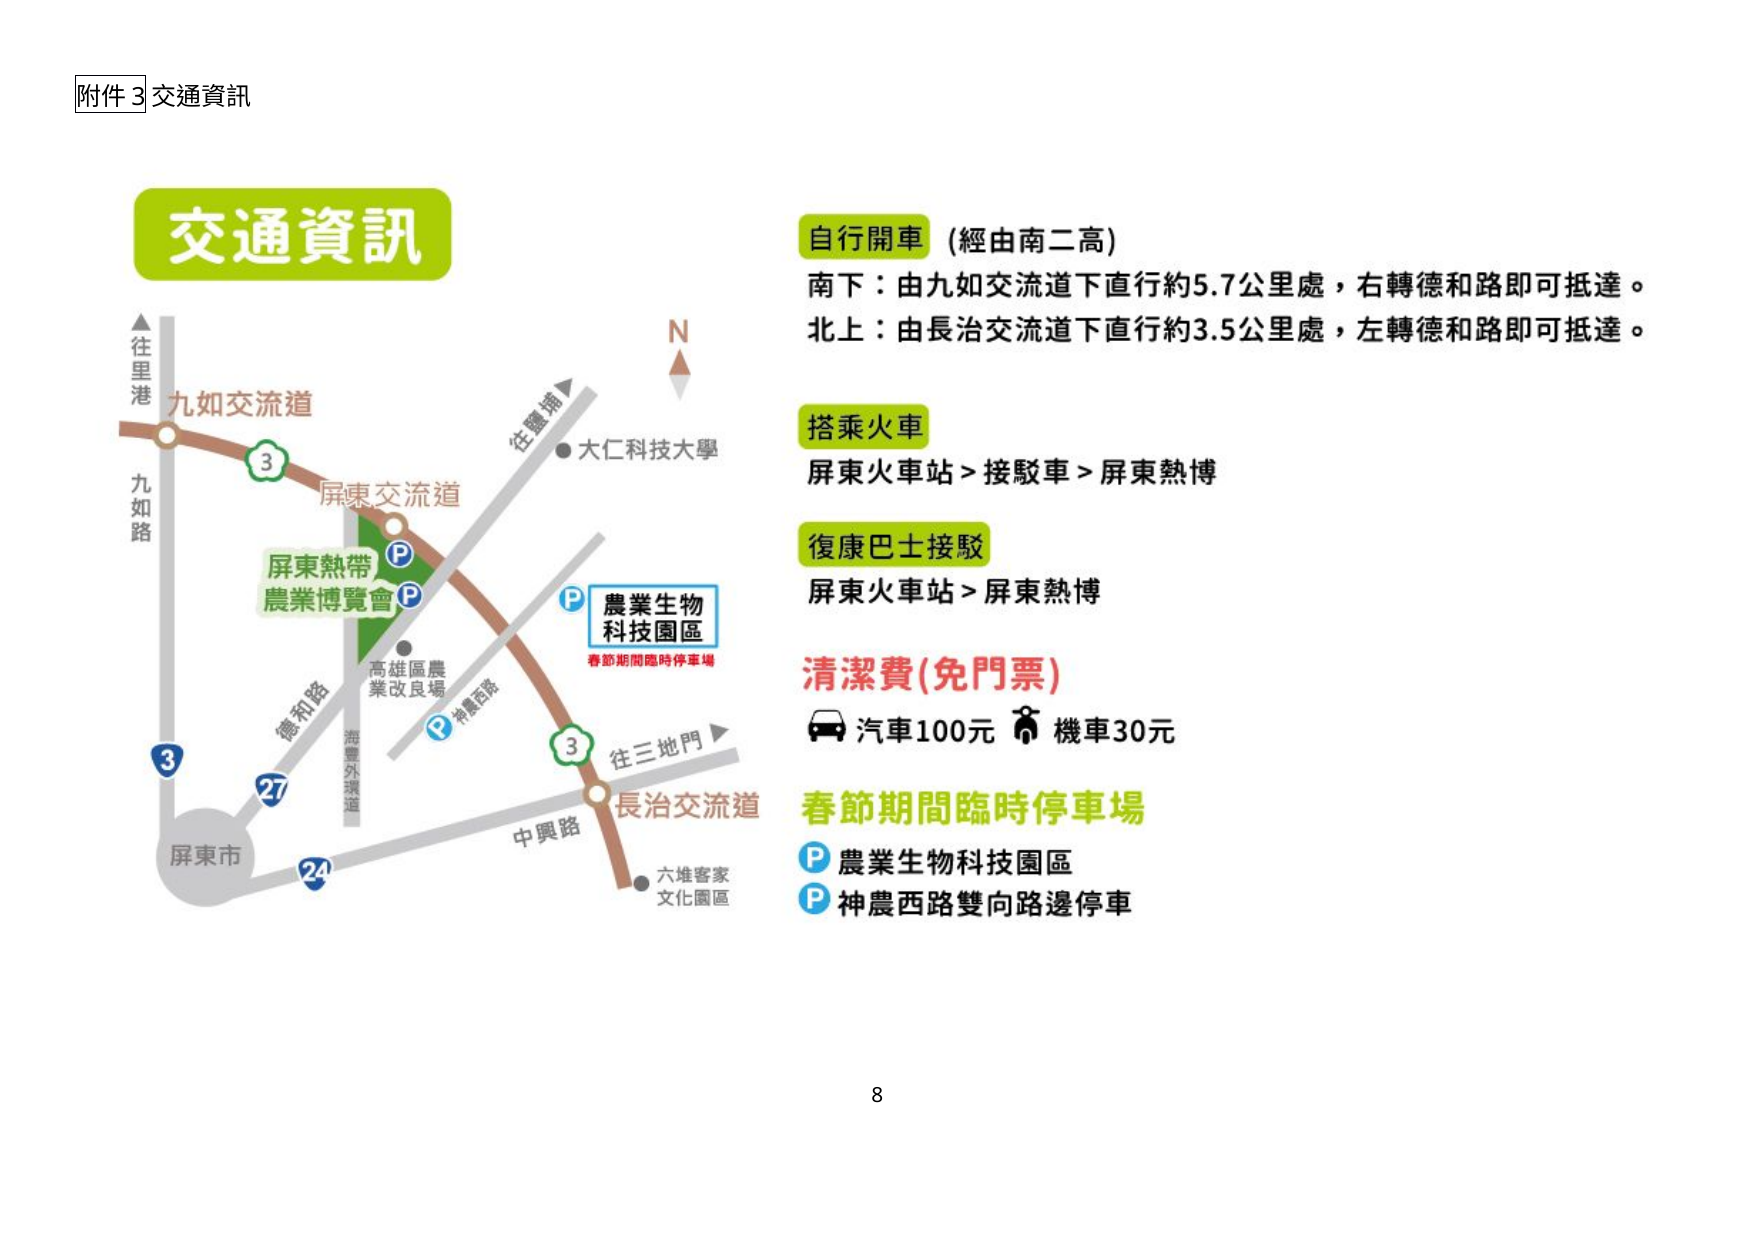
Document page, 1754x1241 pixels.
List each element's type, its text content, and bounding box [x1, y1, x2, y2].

picture [75, 147, 1683, 980]
text 附件3 [76, 76, 145, 112]
text 交通資訊 [146, 75, 1679, 113]
